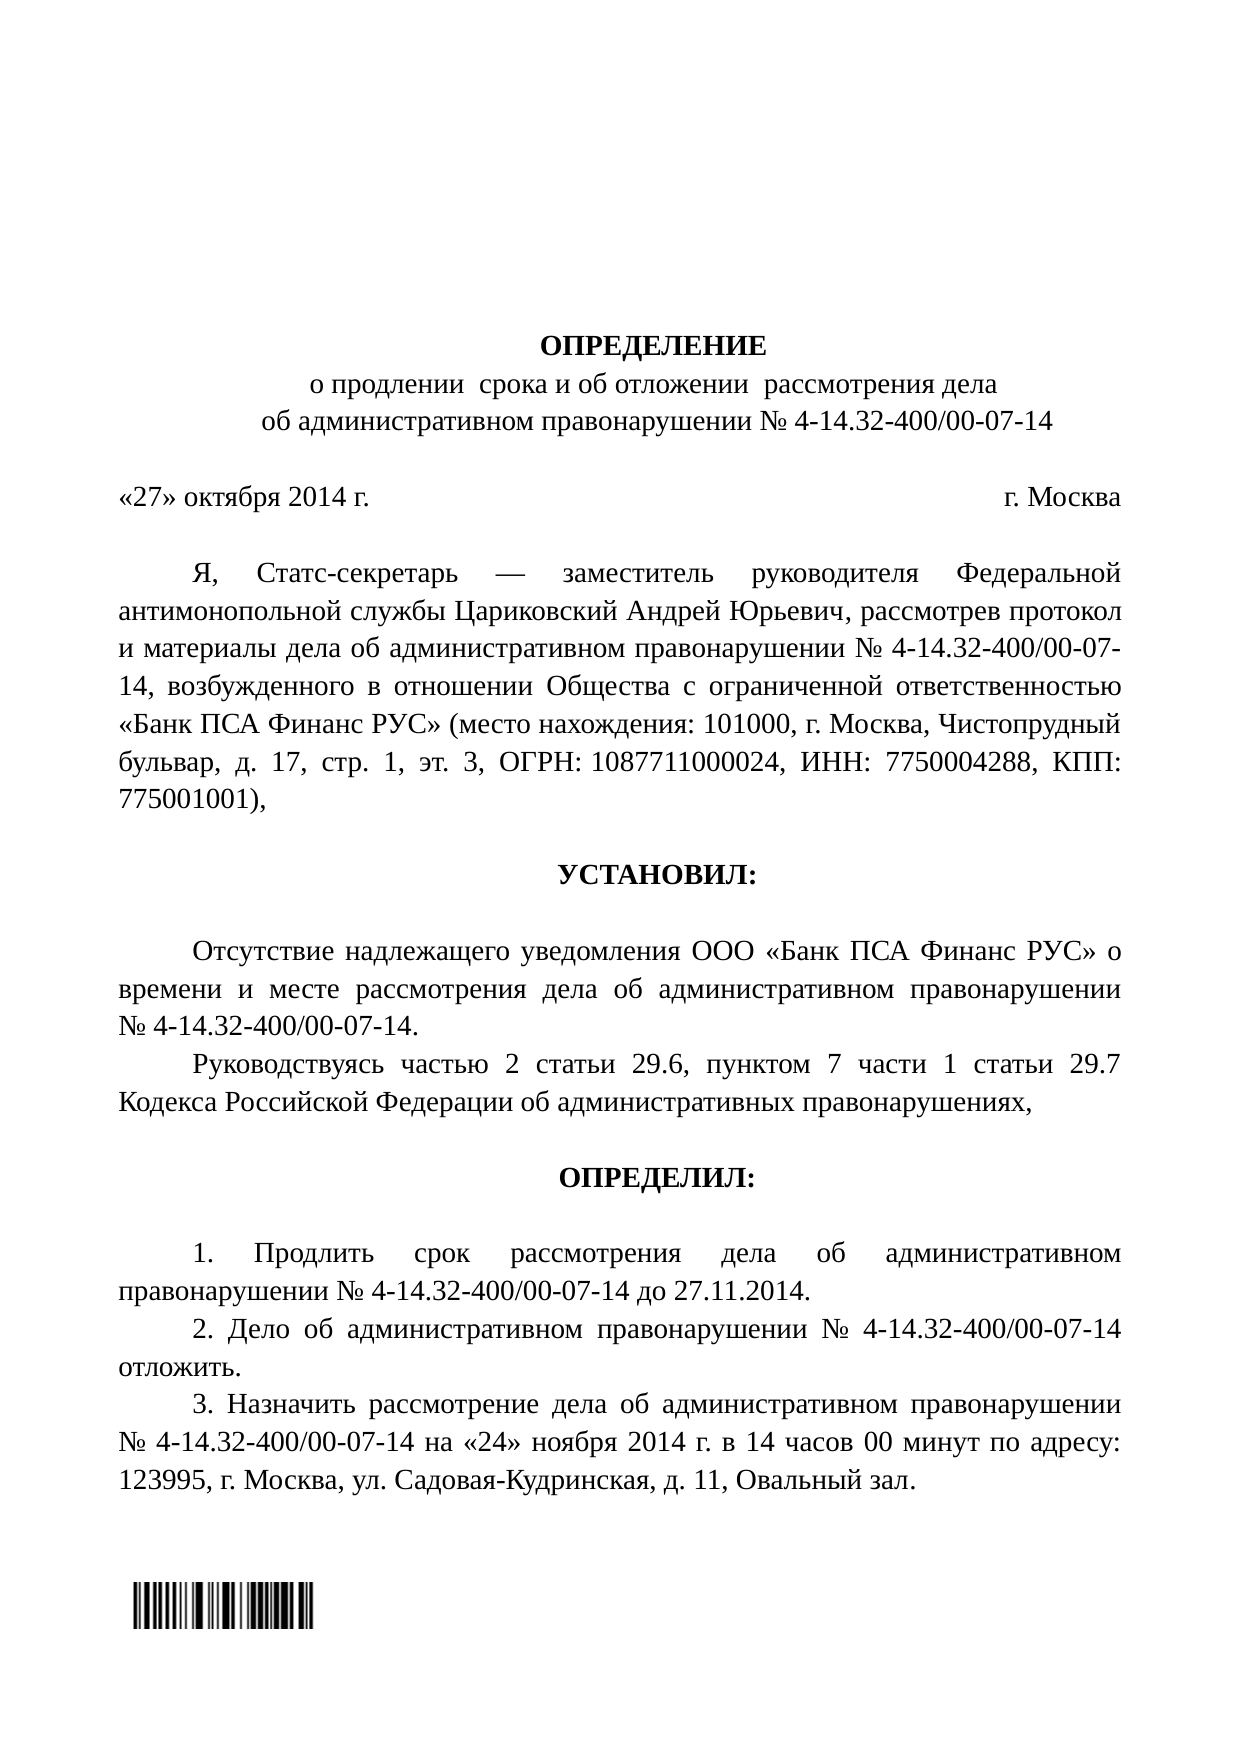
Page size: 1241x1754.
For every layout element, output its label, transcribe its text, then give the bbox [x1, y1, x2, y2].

text об административном правонарушении № 4-14.32-400/00-07-14 [118, 399, 1122, 437]
text о продлении срока и об отложении рассмотрения дела [118, 361, 1122, 399]
text УСТАНОВИЛ: [118, 853, 1122, 891]
text Я, Статс-секретарь — заместитель руководителя Федеральной антимонопольной службы Цариковский Андрей Юрьевич, рассмотрев протокол и материалы дела об административном правонарушении № 4-14.32-400/00-07-14, возбужденного в отношении Общества с ограниченной ответственностью «Банк ПСА Финанс РУС» (место нахождения: 101000, г. Москва, Чистопрудный бульвар, д. 17, стр. 1, эт. 3, ОГРН: 1087711000024, ИНН: 7750004288, КПП: 775001001), [118, 551, 1122, 815]
text 2. Дело об административном правонарушении № 4-14.32-400/00-07-14 отложить. [118, 1307, 1122, 1382]
picture [118, 1582, 331, 1629]
text ОПРЕДЕЛИЛ: [118, 1156, 1122, 1193]
text Отсутствие надлежащего уведомления ООО «Банк ПСА Финанс РУС» о времени и месте рассмотрения дела об административном правонарушении № 4-14.32-400/00-07-14. [118, 929, 1122, 1042]
text ОПРЕДЕЛЕНИЕ [118, 324, 1122, 361]
text «27» октября 2014 г. г. Москва [118, 475, 1122, 513]
text Руководствуясь частью 2 статьи 29.6, пунктом 7 части 1 статьи 29.7 Кодекса Российской Федерации об административных правонарушениях, [118, 1042, 1122, 1118]
text 1. Продлить срок рассмотрения дела об административном правонарушении № 4-14.32-400/00-07-14 до 27.11.2014. [118, 1231, 1122, 1307]
text 3. Назначить рассмотрение дела об административном правонарушении № 4-14.32-400/00-07-14 на «24» ноября 2014 г. в 14 часов 00 минут по адресу: 123995, г. Москва, ул. Садовая-Кудринская, д. 11, Овальный зал. [118, 1382, 1122, 1496]
